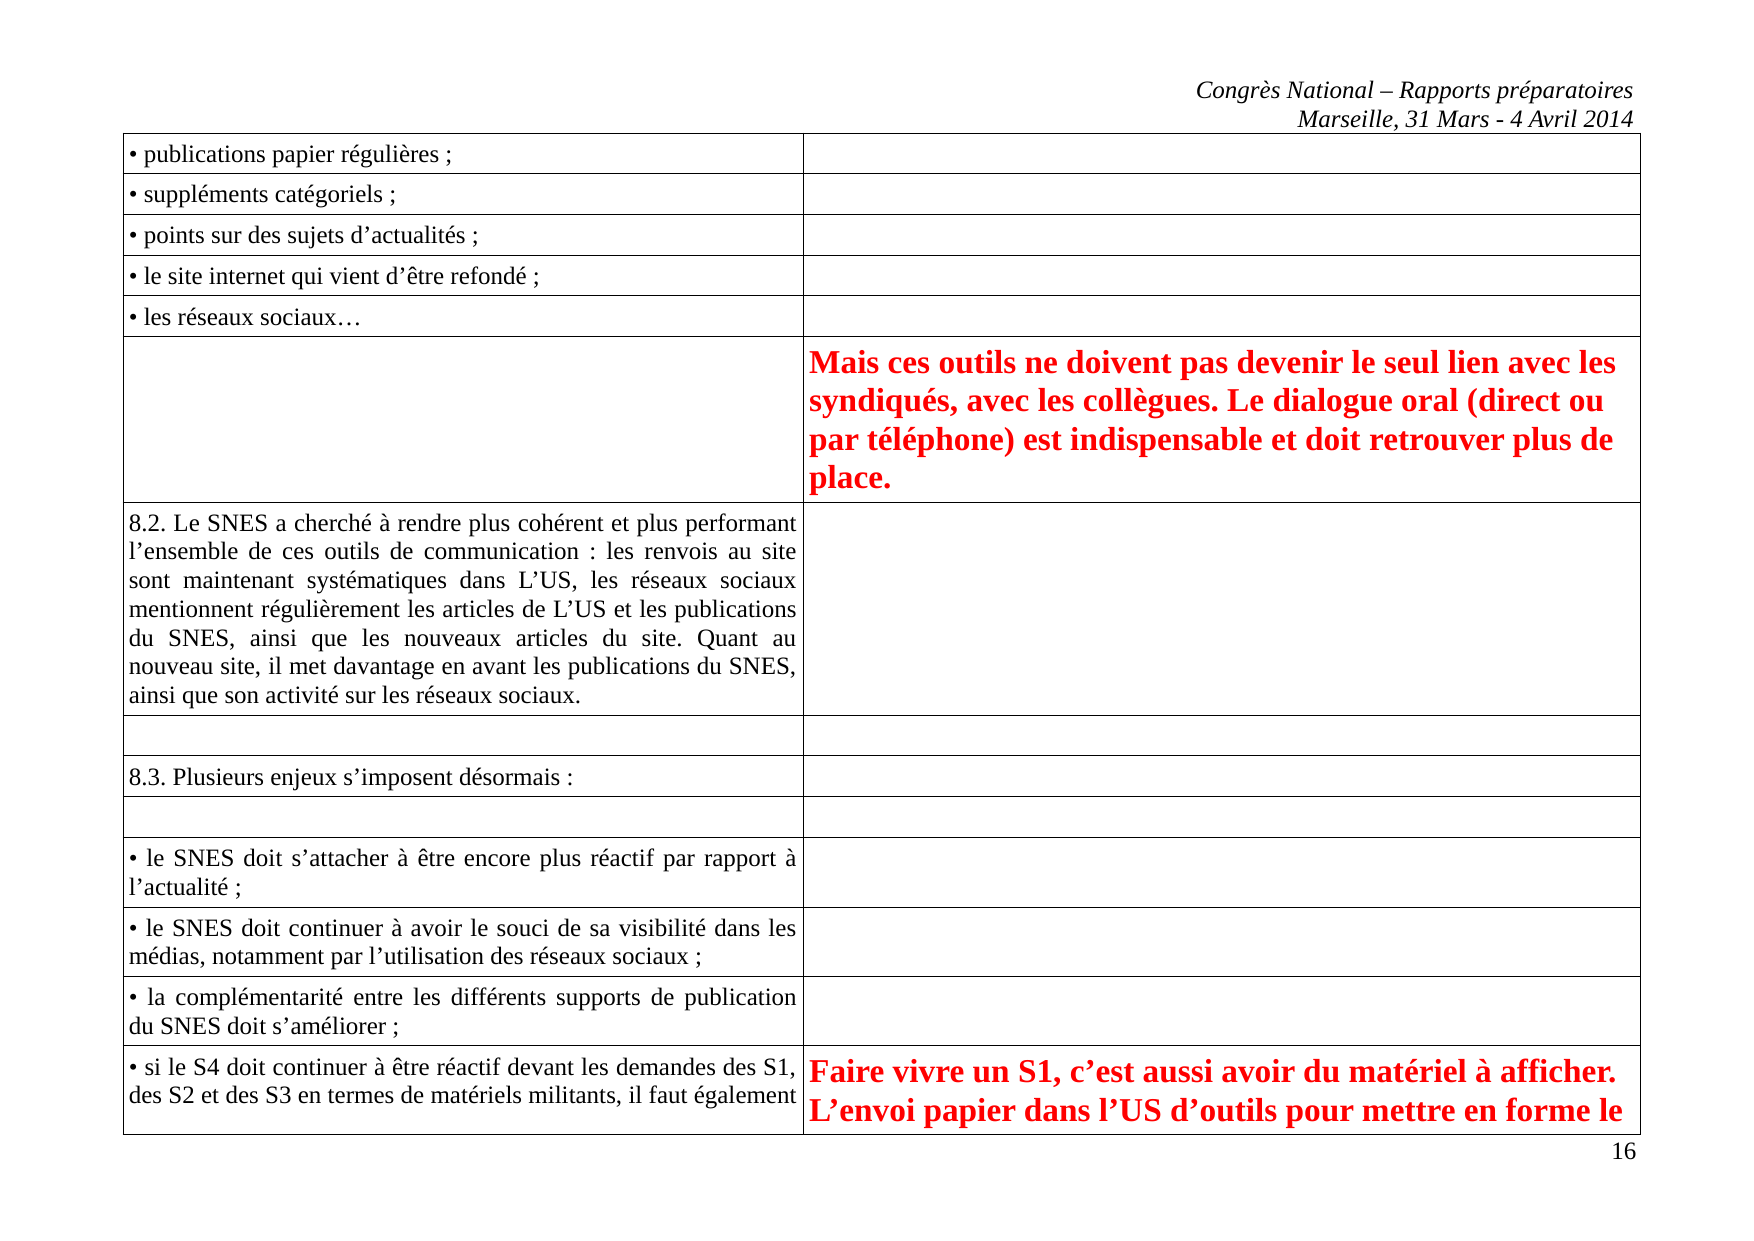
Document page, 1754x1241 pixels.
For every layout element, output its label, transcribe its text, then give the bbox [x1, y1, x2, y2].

table_cell [804, 908, 1640, 976]
table_cell [804, 256, 1640, 295]
table_cell • publications papier régulières ; [124, 134, 803, 173]
table_cell 8.2. Le SNES a cherché à rendre plus cohérent et plus performant l’ensemble de ces outils de communication : les renvois au site sont maintenant systématiques dans L’US, les réseaux sociaux mentionnent régulièrement les articles de L’US et les publications du SNES, ainsi que les nouveaux articles du site. Quant au nouveau site, il met davantage en avant les publications du SNES, ainsi que son activité sur les réseaux sociaux. [124, 503, 803, 715]
table_cell 8.3. Plusieurs enjeux s’imposent désormais : [124, 756, 803, 796]
table_cell [804, 215, 1640, 255]
table_cell [124, 797, 803, 837]
table_cell • points sur des sujets d’actualités ; [124, 215, 803, 255]
table_cell [804, 977, 1640, 1045]
table_cell [804, 503, 1640, 715]
table_cell • suppléments catégoriels ; [124, 174, 803, 214]
table_cell [804, 838, 1640, 906]
table_cell • si le S4 doit continuer à être réactif devant les demandes des S1, des S2 et des S3 en termes de matériels militants, il faut également [124, 1046, 803, 1134]
table_cell Faire vivre un S1, c’est aussi avoir du matériel à afficher. L’envoi papier dans l’US d’outils pour mettre en forme le [804, 1046, 1640, 1134]
table_cell [804, 797, 1640, 837]
table_cell [804, 134, 1640, 173]
table_cell [804, 296, 1640, 336]
table_cell [804, 716, 1640, 755]
table_cell • le SNES doit continuer à avoir le souci de sa visibilité dans les médias, notamment par l’utilisation des réseaux sociaux ; [124, 908, 803, 976]
table_cell [804, 756, 1640, 796]
table_cell [124, 716, 803, 755]
table_cell • le site internet qui vient d’être refondé ; [124, 256, 803, 295]
table_cell • les réseaux sociaux… [124, 296, 803, 336]
table_cell [124, 337, 803, 501]
table_cell Mais ces outils ne doivent pas devenir le seul lien avec les syndiqués, avec les collègues. Le dialogue oral (direct ou par téléphone) est indispensable et doit retrouver plus de place. [804, 337, 1640, 501]
table_cell • le SNES doit s’attacher à être encore plus réactif par rapport à l’actualité ; [124, 838, 803, 906]
table_cell • la complémentarité entre les différents supports de publication du SNES doit s’améliorer ; [124, 977, 803, 1045]
table_cell [804, 174, 1640, 214]
